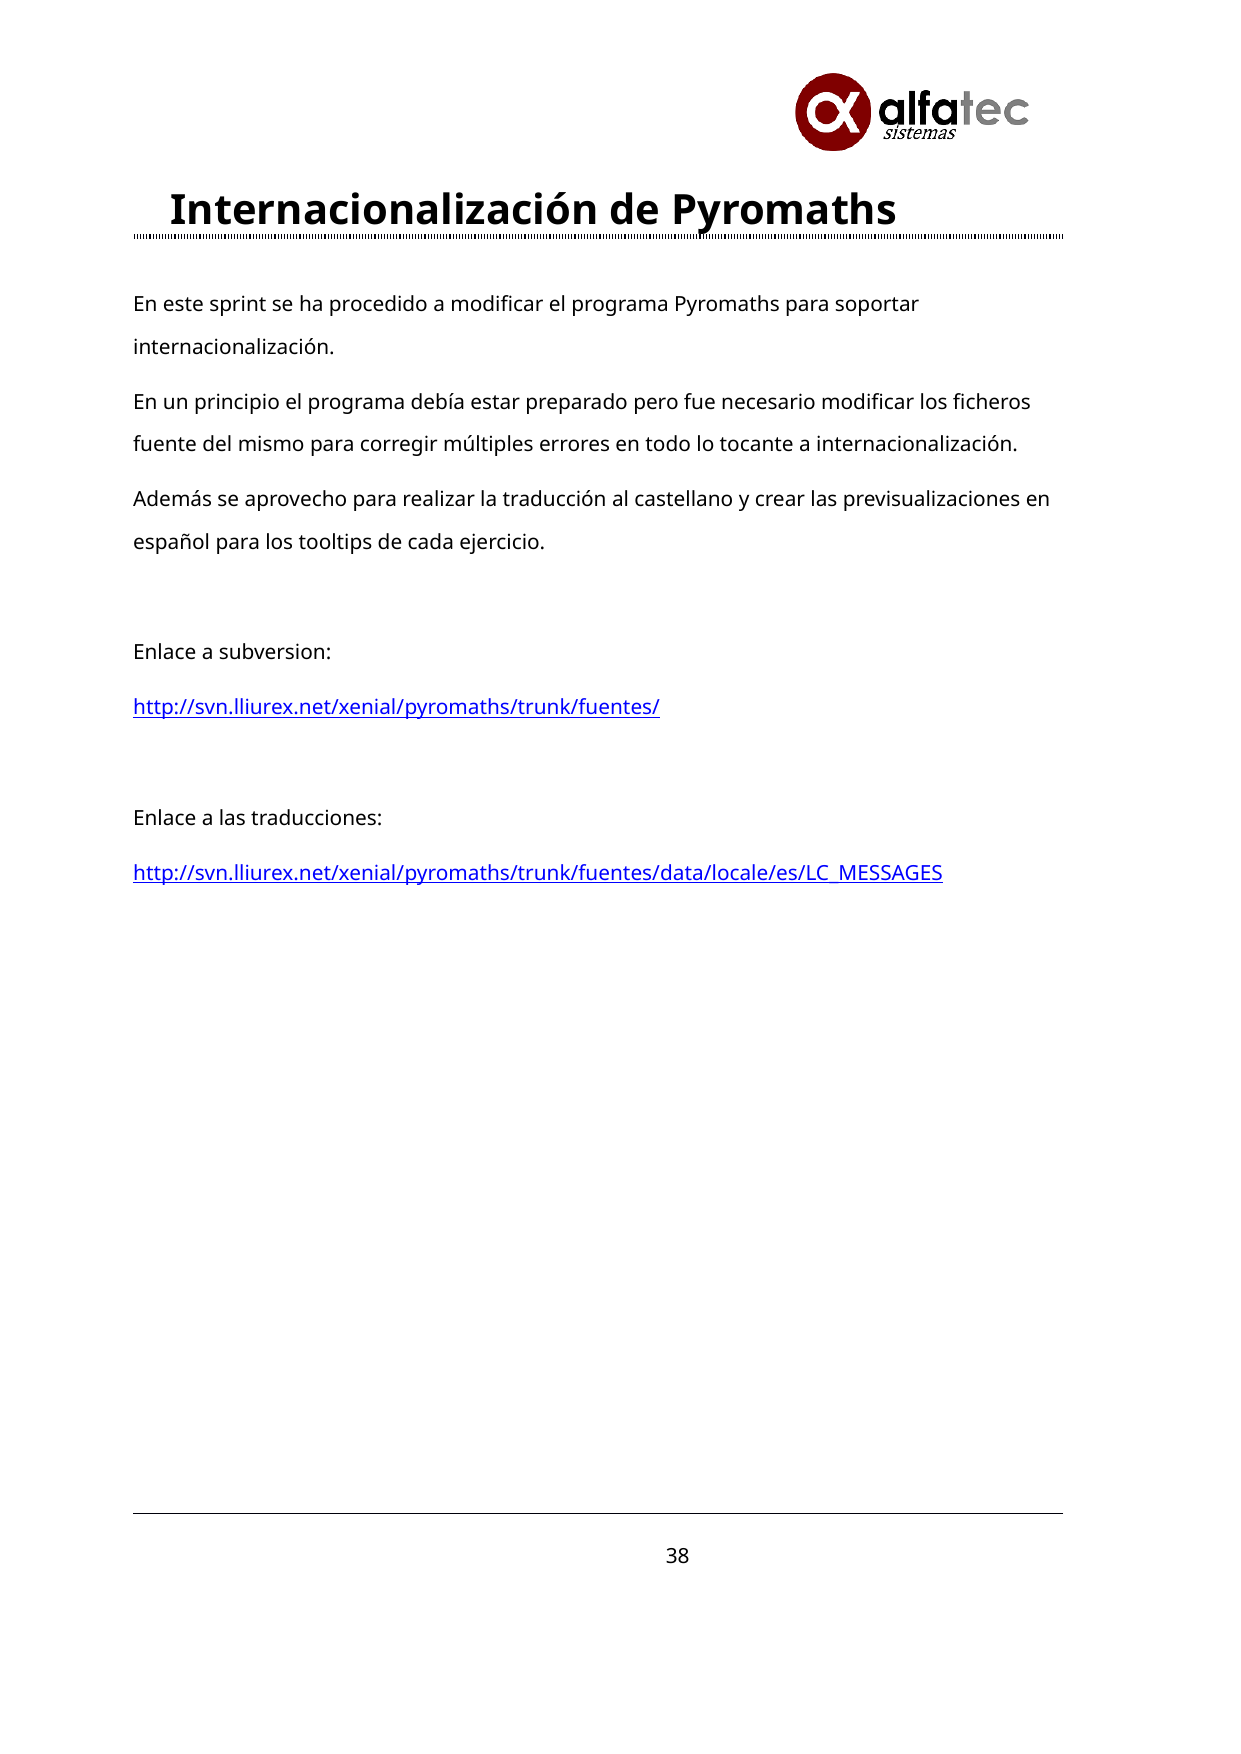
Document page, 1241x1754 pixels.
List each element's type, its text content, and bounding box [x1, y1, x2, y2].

text http://svn.lliurex.net/xenial/pyromaths/trunk/fuentes/ [133, 692, 1063, 721]
picture [795, 73, 1031, 151]
text http://svn.lliurex.net/xenial/pyromaths/trunk/fuentes/data/locale/es/LC_MESSAGES [133, 858, 1063, 886]
text Enlace a las traducciones: [133, 803, 1063, 831]
text Enlace a subversion: [133, 637, 1063, 666]
text En este sprint se ha procedido a modificar el programa Pyromaths para soportar internacionalización. [133, 289, 1063, 360]
subtitle Internacionalización de Pyromaths [133, 191, 1063, 239]
text Además se aprovecho para realizar la traducción al castellano y crear las previsualizaciones en español para los tooltips de cada ejercicio. [133, 484, 1063, 556]
text En un principio el programa debía estar preparado pero fue necesario modificar los ficheros fuente del mismo para corregir múltiples errores en todo lo tocante a internacionalización. [133, 387, 1063, 458]
